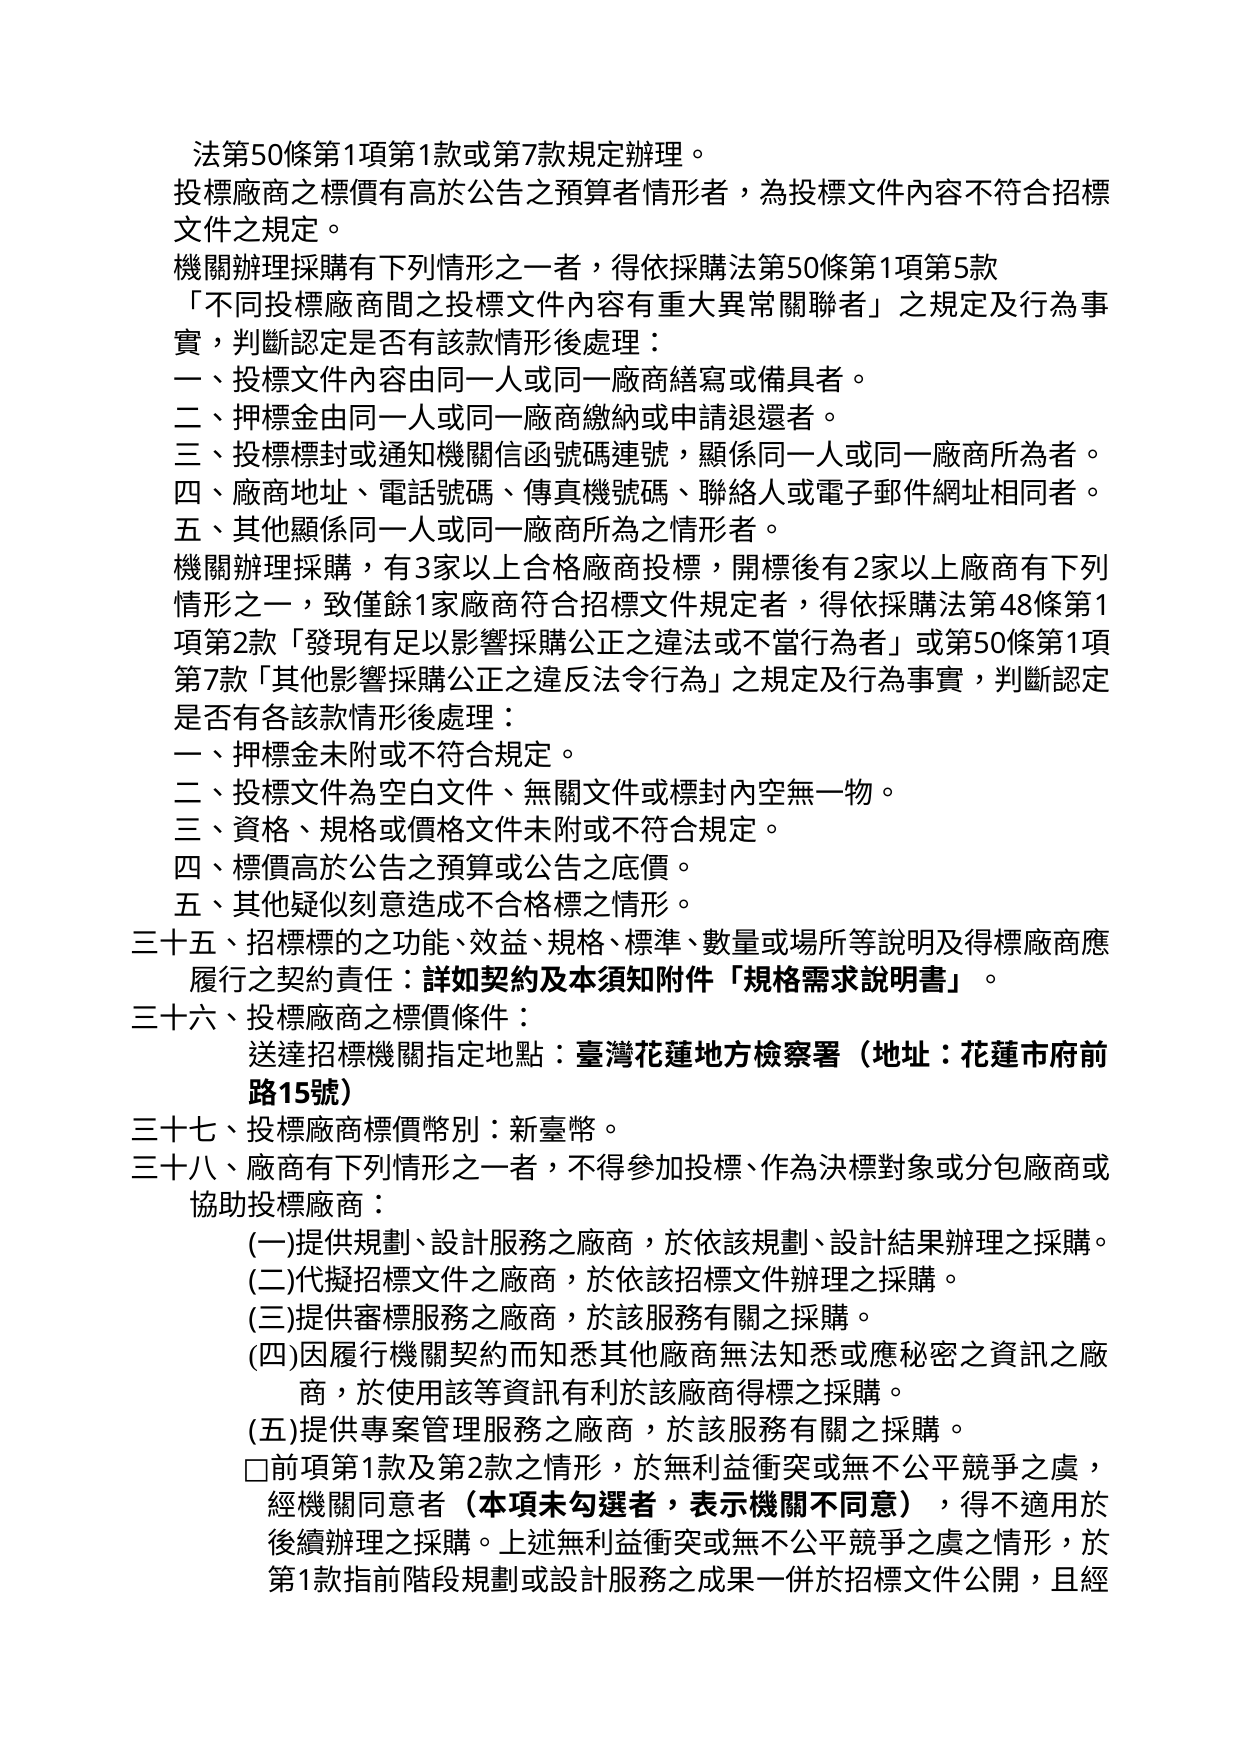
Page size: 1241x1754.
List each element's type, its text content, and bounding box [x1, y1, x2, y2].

text 一、押標金未附或不符合規定。 [174, 736, 1110, 773]
text 四、廠商地址、電話號碼、傳真機號碼、聯絡人或電子郵件網址相同者。 [174, 473, 1110, 511]
text (二)代擬招標文件之廠商，於依該招標文件辦理之採購。 [248, 1261, 1110, 1298]
text 機關辦理採購，有3家以上合格廠商投標，開標後有2家以上廠商有下列情形之一，致僅餘1家廠商符合招標文件規定者，得依採購法第48條第1項第2款「發現有足以影響採購公正之違法或不當行為者」或第50條第1項第7款「其他影響採購公正之違反法令行為」之規定及行為事實，判斷認定是否有各該款情形後處理： [174, 548, 1110, 736]
text (三)提供審標服務之廠商，於該服務有關之採購。 [248, 1298, 1110, 1336]
list 投標廠商標價幣別：新臺幣。 [130, 1111, 1110, 1148]
text 五、其他疑似刻意造成不合格標之情形。 [174, 886, 1110, 923]
text 三、投標標封或通知機關信函號碼連號，顯係同一人或同一廠商所為者。 [174, 436, 1110, 473]
text 一、投標文件內容由同一人或同一廠商繕寫或備具者。 [174, 361, 1110, 398]
text 三、資格、規格或價格文件未附或不符合規定。 [174, 811, 1110, 848]
text 送達招標機關指定地點：臺灣花蓮地方檢察署（地址：花蓮市府前路15號） [248, 1036, 1110, 1111]
text 五、其他顯係同一人或同一廠商所為之情形者。 [174, 511, 1110, 548]
text 「不同投標廠商間之投標文件內容有重大異常關聯者」之規定及行為事實，判斷認定是否有該款情形後處理： [174, 286, 1110, 361]
text 二、押標金由同一人或同一廠商繳納或申請退還者。 [174, 398, 1110, 436]
text □前項第1款及第2款之情形，於無利益衝突或無不公平競爭之虞，經機關同意者（本項未勾選者，表示機關不同意），得不適用於後續辦理之採購。上述無利益衝突或無不公平競爭之虞之情形，於第1款指前階段規劃或設計服務之成果一併於招標文件公開，且經 [242, 1448, 1110, 1598]
text 法第50條第1項第1款或第7款規定辦理。 [75, 136, 1110, 173]
text 投標廠商之標價有高於公告之預算者情形者，為投標文件內容不符合招標文件之規定。 [174, 173, 1110, 248]
text (五)提供專案管理服務之廠商，於該服務有關之採購。 [248, 1411, 1110, 1448]
text 二、投標文件為空白文件、無關文件或標封內空無一物。 [174, 773, 1110, 811]
text 四、標價高於公告之預算或公告之底價。 [174, 848, 1110, 886]
text 機關辦理採購有下列情形之一者，得依採購法第50條第1項第5款 [174, 248, 1110, 286]
list 廠商有下列情形之一者，不得參加投標、作為決標對象或分包廠商或協助投標廠商： [130, 1148, 1110, 1223]
list 投標廠商之標價條件： [130, 998, 1110, 1036]
text (四)因履行機關契約而知悉其他廠商無法知悉或應秘密之資訊之廠商，於使用該等資訊有利於該廠商得標之採購。 [248, 1336, 1110, 1411]
list 招標標的之功能、效益、規格、標準、數量或場所等說明及得標廠商應履行之契約責任：詳如契約及本須知附件「規格需求說明書」。 [130, 923, 1110, 998]
text (一)提供規劃、設計服務之廠商，於依該規劃、設計結果辦理之採購。 [248, 1223, 1110, 1261]
